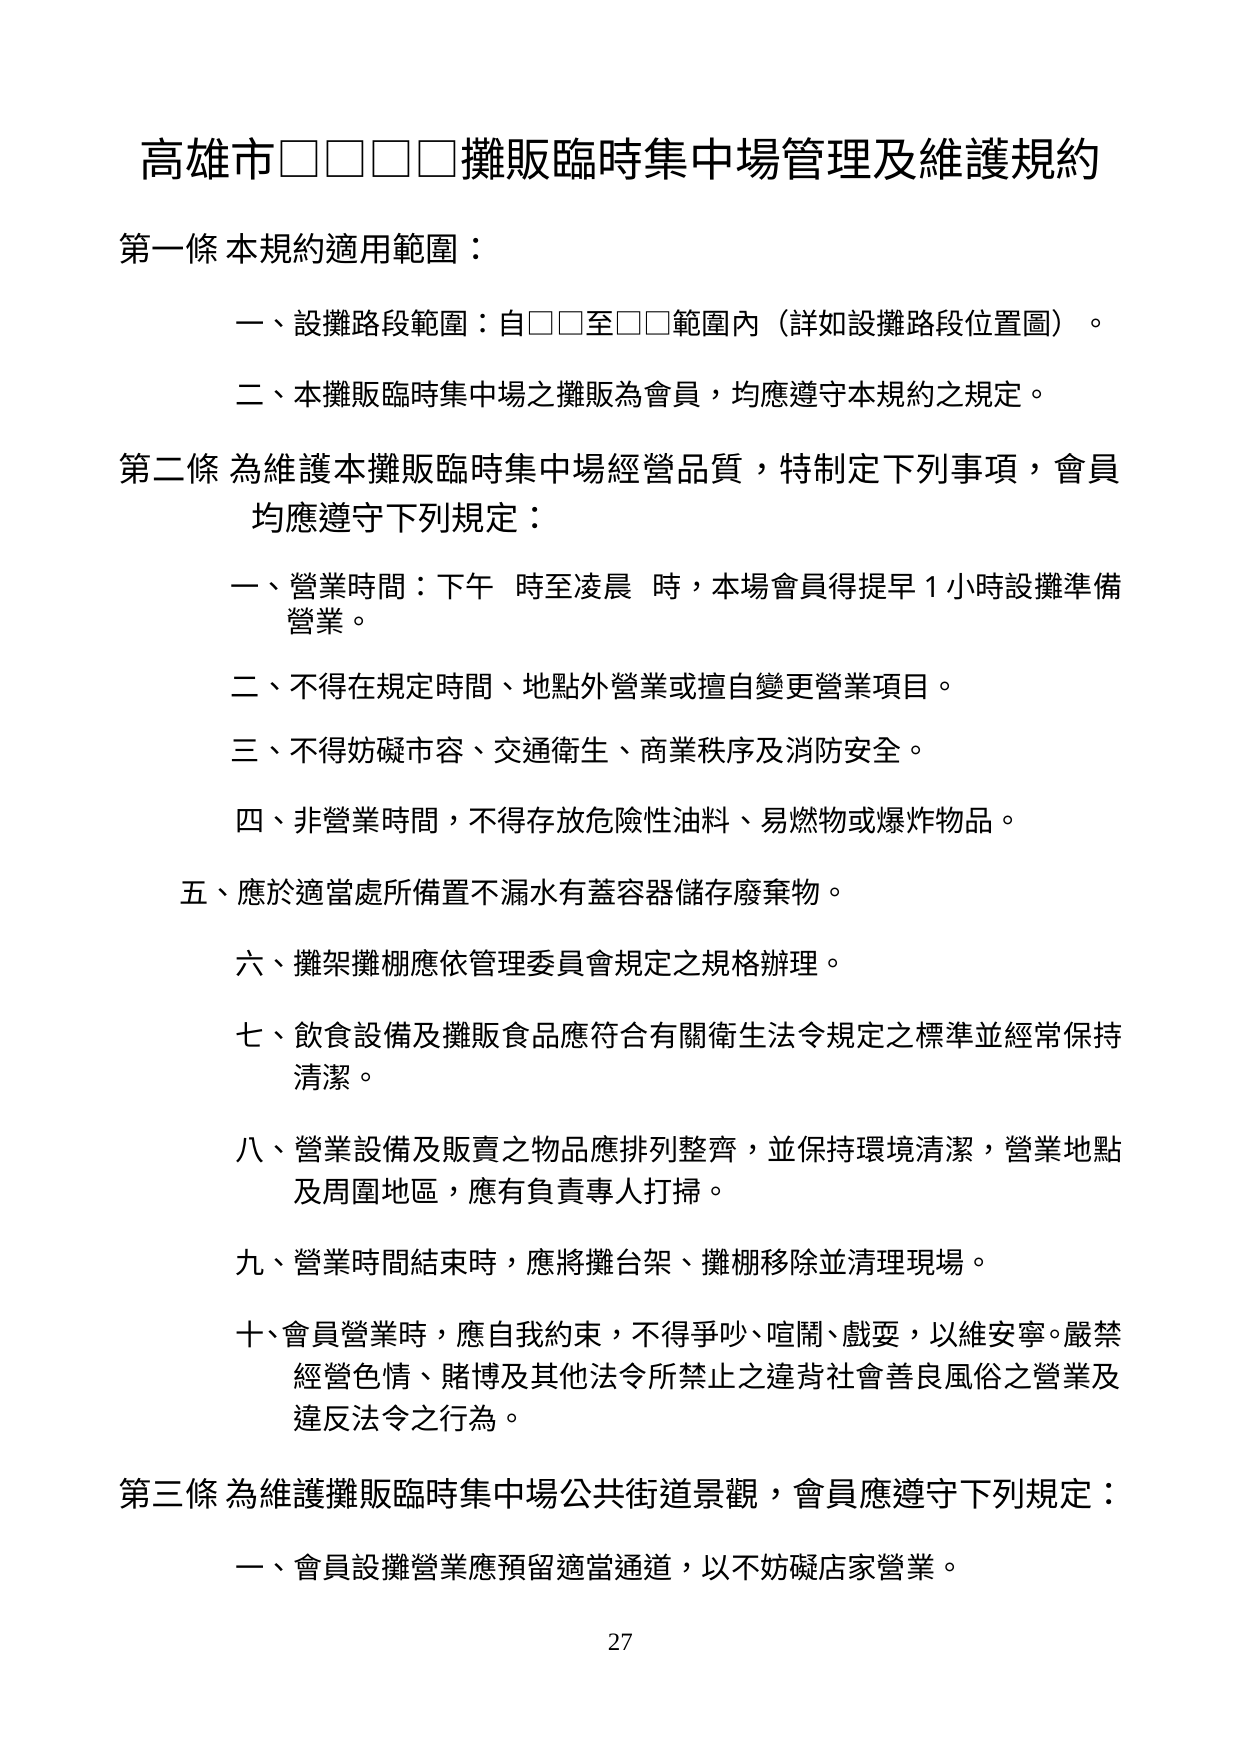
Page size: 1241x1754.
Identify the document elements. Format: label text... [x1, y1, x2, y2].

text 一、營業時間：下午 時至凌晨 時，本場會員得提早1小時設攤準備營業。 [230, 569, 1122, 639]
text 一、會員設攤營業應預留適當通道，以不妨礙店家營業。 [235, 1545, 1122, 1587]
text 第一條 本規約適用範圍： [118, 223, 1122, 271]
text 十、會員營業時，應自我約束，不得爭吵、喧鬧、戲耍，以維安寧。嚴禁經營色情、賭博及其他法令所禁止之違背社會善良風俗之營業及違反法令之行為。 [235, 1311, 1122, 1438]
text 二、本攤販臨時集中場之攤販為會員，均應遵守本規約之規定。 [235, 372, 1122, 414]
text 一、設攤路段範圍：自□□至□□範圍內（詳如設攤路段位置圖）。 [235, 300, 1122, 342]
text 二、不得在規定時間、地點外營業或擅自變更營業項目。 [231, 669, 1122, 704]
text 七、飲食設備及攤販食品應符合有關衛生法令規定之標準並經常保持 清潔。 [235, 1012, 1122, 1097]
text 九、營業時間結束時，應將攤台架、攤棚移除並清理現場。 [235, 1240, 1122, 1282]
text 高雄市□□□□攤販臨時集中場管理及維護規約 [118, 142, 1122, 185]
text 三、不得妨礙市容、交通衛生、商業秩序及消防安全。 [231, 733, 1122, 769]
text 六、攤架攤棚應依管理委員會規定之規格辦理。 [235, 941, 1122, 983]
text 八、營業設備及販賣之物品應排列整齊，並保持環境清潔，營業地點及周圍地區，應有負責專人打掃。 [235, 1126, 1122, 1211]
text 第三條 為維護攤販臨時集中場公共街道景觀，會員應遵守下列規定： [118, 1467, 1122, 1516]
text 四、非營業時間，不得存放危險性油料、易燃物或爆炸物品。 [235, 798, 1122, 840]
text 第二條 為維護本攤販臨時集中場經營品質，特制定下列事項，會員均應遵守下列規定： [118, 443, 1122, 539]
text 五、應於適當處所備置不漏水有蓋容器儲存廢棄物。 [118, 869, 1122, 912]
